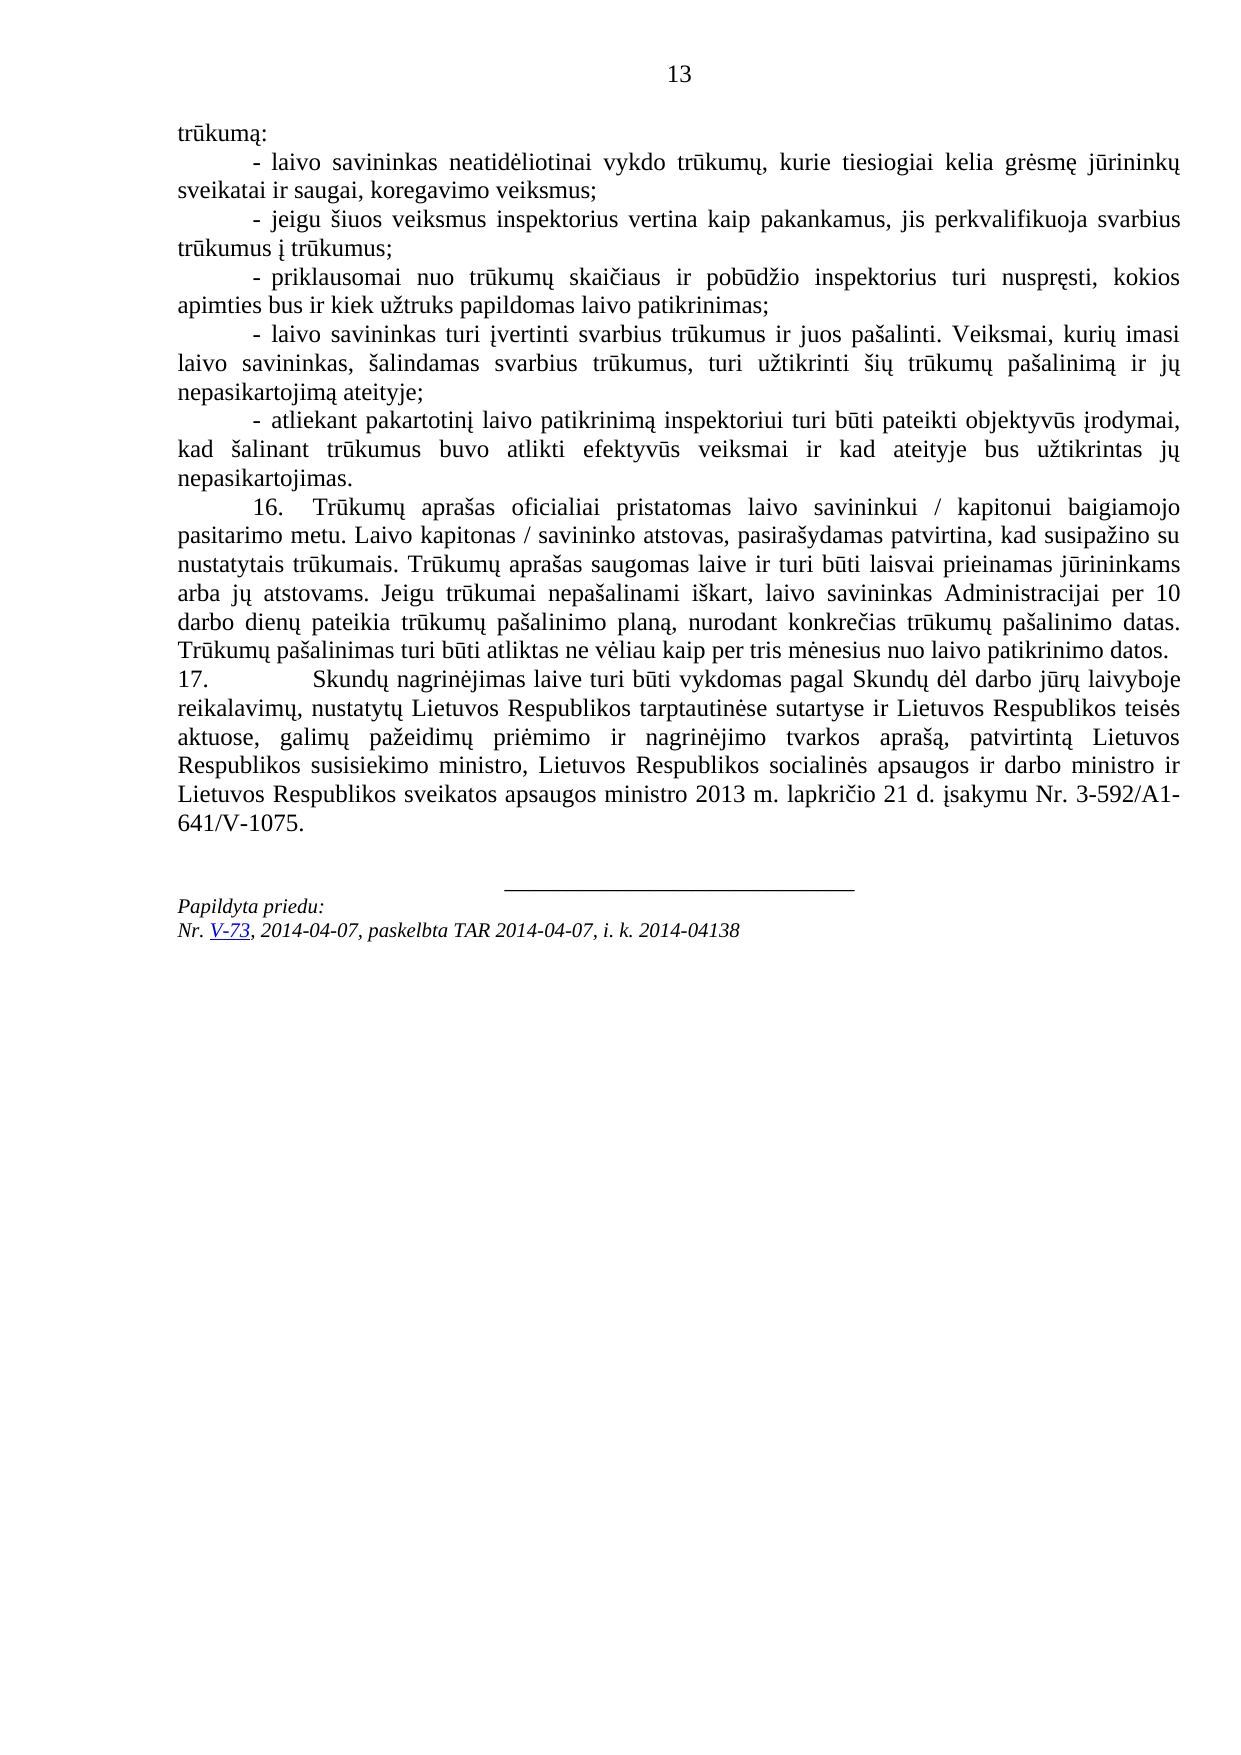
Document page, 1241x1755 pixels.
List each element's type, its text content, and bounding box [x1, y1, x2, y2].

text - jeigu šiuos veiksmus inspektorius vertina kaip pakankamus, jis perkvalifikuoja svarbius trūkumus į trūkumus; [177, 204, 1181, 262]
text trūkumą: [177, 118, 1181, 147]
text 17. Skundų nagrinėjimas laive turi būti vykdomas pagal Skundų dėl darbo jūrų laivyboje reikalavimų, nustatytų Lietuvos Respublikos tarptautinėse sutartyse ir Lietuvos Respublikos teisės aktuose, galimų pažeidimų priėmimo ir nagrinėjimo tvarkos aprašą, patvirtintą Lietuvos Respublikos susisiekimo ministro, Lietuvos Respublikos socialinės apsaugos ir darbo ministro ir Lietuvos Respublikos sveikatos apsaugos ministro 2013 m. lapkričio 21 d. įsakymu Nr. 3-592/A1-641/V-1075. [177, 664, 1181, 837]
text - priklausomai nuo trūkumų skaičiaus ir pobūdžio inspektorius turi nuspręsti, kokios apimties bus ir kiek užtruks papildomas laivo patikrinimas; [177, 262, 1181, 319]
text 16. Trūkumų aprašas oficialiai pristatomas laivo savininkui / kapitonui baigiamojo pasitarimo metu. Laivo kapitonas / savininko atstovas, pasirašydamas patvirtina, kad susipažino su nustatytais trūkumais. Trūkumų aprašas saugomas laive ir turi būti laisvai prieinamas jūrininkams arba jų atstovams. Jeigu trūkumai nepašalinami iškart, laivo savininkas Administracijai per 10 darbo dienų pateikia trūkumų pašalinimo planą, nurodant konkrečias trūkumų pašalinimo datas. Trūkumų pašalinimas turi būti atliktas ne vėliau kaip per tris mėnesius nuo laivo patikrinimo datos. [177, 492, 1181, 664]
text ____________________________ [177, 866, 1181, 894]
text - atliekant pakartotinį laivo patikrinimą inspektoriui turi būti pateikti objektyvūs įrodymai, kad šalinant trūkumus buvo atlikti efektyvūs veiksmai ir kad ateityje bus užtikrintas jų nepasikartojimas. [177, 406, 1181, 492]
text - laivo savininkas neatidėliotinai vykdo trūkumų, kurie tiesiogiai kelia grėsmę jūrininkų sveikatai ir saugai, koregavimo veiksmus; [177, 147, 1181, 204]
text - laivo savininkas turi įvertinti svarbius trūkumus ir juos pašalinti. Veiksmai, kurių imasi laivo savininkas, šalindamas svarbius trūkumus, turi užtikrinti šių trūkumų pašalinimą ir jų nepasikartojimą ateityje; [177, 319, 1181, 406]
text Papildyta priedu: [177, 894, 1181, 918]
text Nr. V-73, 2014-04-07, paskelbta TAR 2014-04-07, i. k. 2014-04138 [177, 918, 1181, 942]
